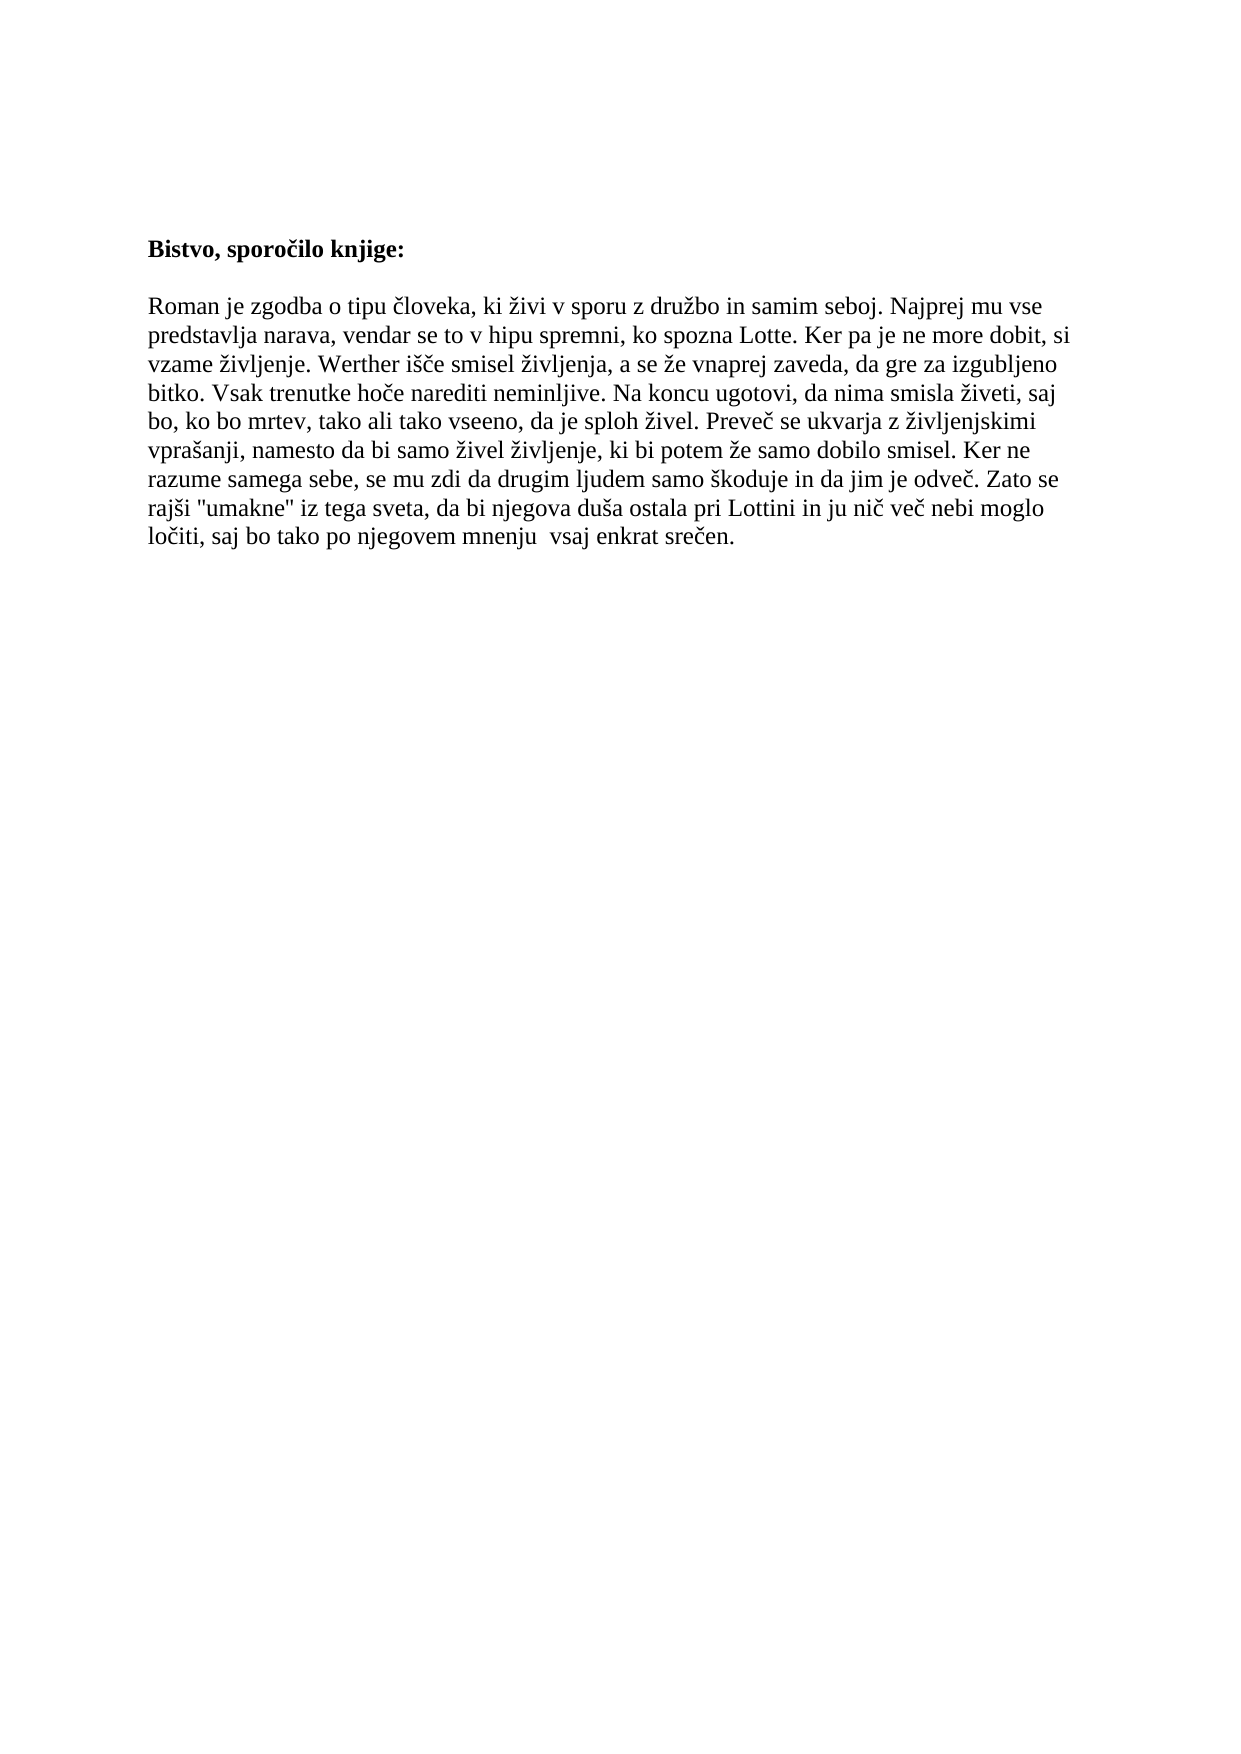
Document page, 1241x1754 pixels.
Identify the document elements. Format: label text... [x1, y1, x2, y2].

text Bistvo, sporočilo knjige: [148, 234, 1093, 263]
text Roman je zgodba o tipu človeka, ki živi v sporu z družbo in samim seboj. Najprej mu vse predstavlja narava, vendar se to v hipu spremni, ko spozna Lotte. Ker pa je ne more dobit, si vzame življenje. Werther išče smisel življenja, a se že vnaprej zaveda, da gre za izgubljeno bitko. Vsak trenutke hoče narediti neminljive. Na koncu ugotovi, da nima smisla živeti, saj bo, ko bo mrtev, tako ali tako vseeno, da je sploh živel. Preveč se ukvarja z življenjskimi vprašanji, namesto da bi samo živel življenje, ki bi potem že samo dobilo smisel. Ker ne razume samega sebe, se mu zdi da drugim ljudem samo škoduje in da jim je odveč. Zato se rajši ''umakne'' iz tega sveta, da bi njegova duša ostala pri Lottini in ju nič več nebi moglo ločiti, saj bo tako po njegovem mnenju vsaj enkrat srečen. [148, 291, 1093, 550]
